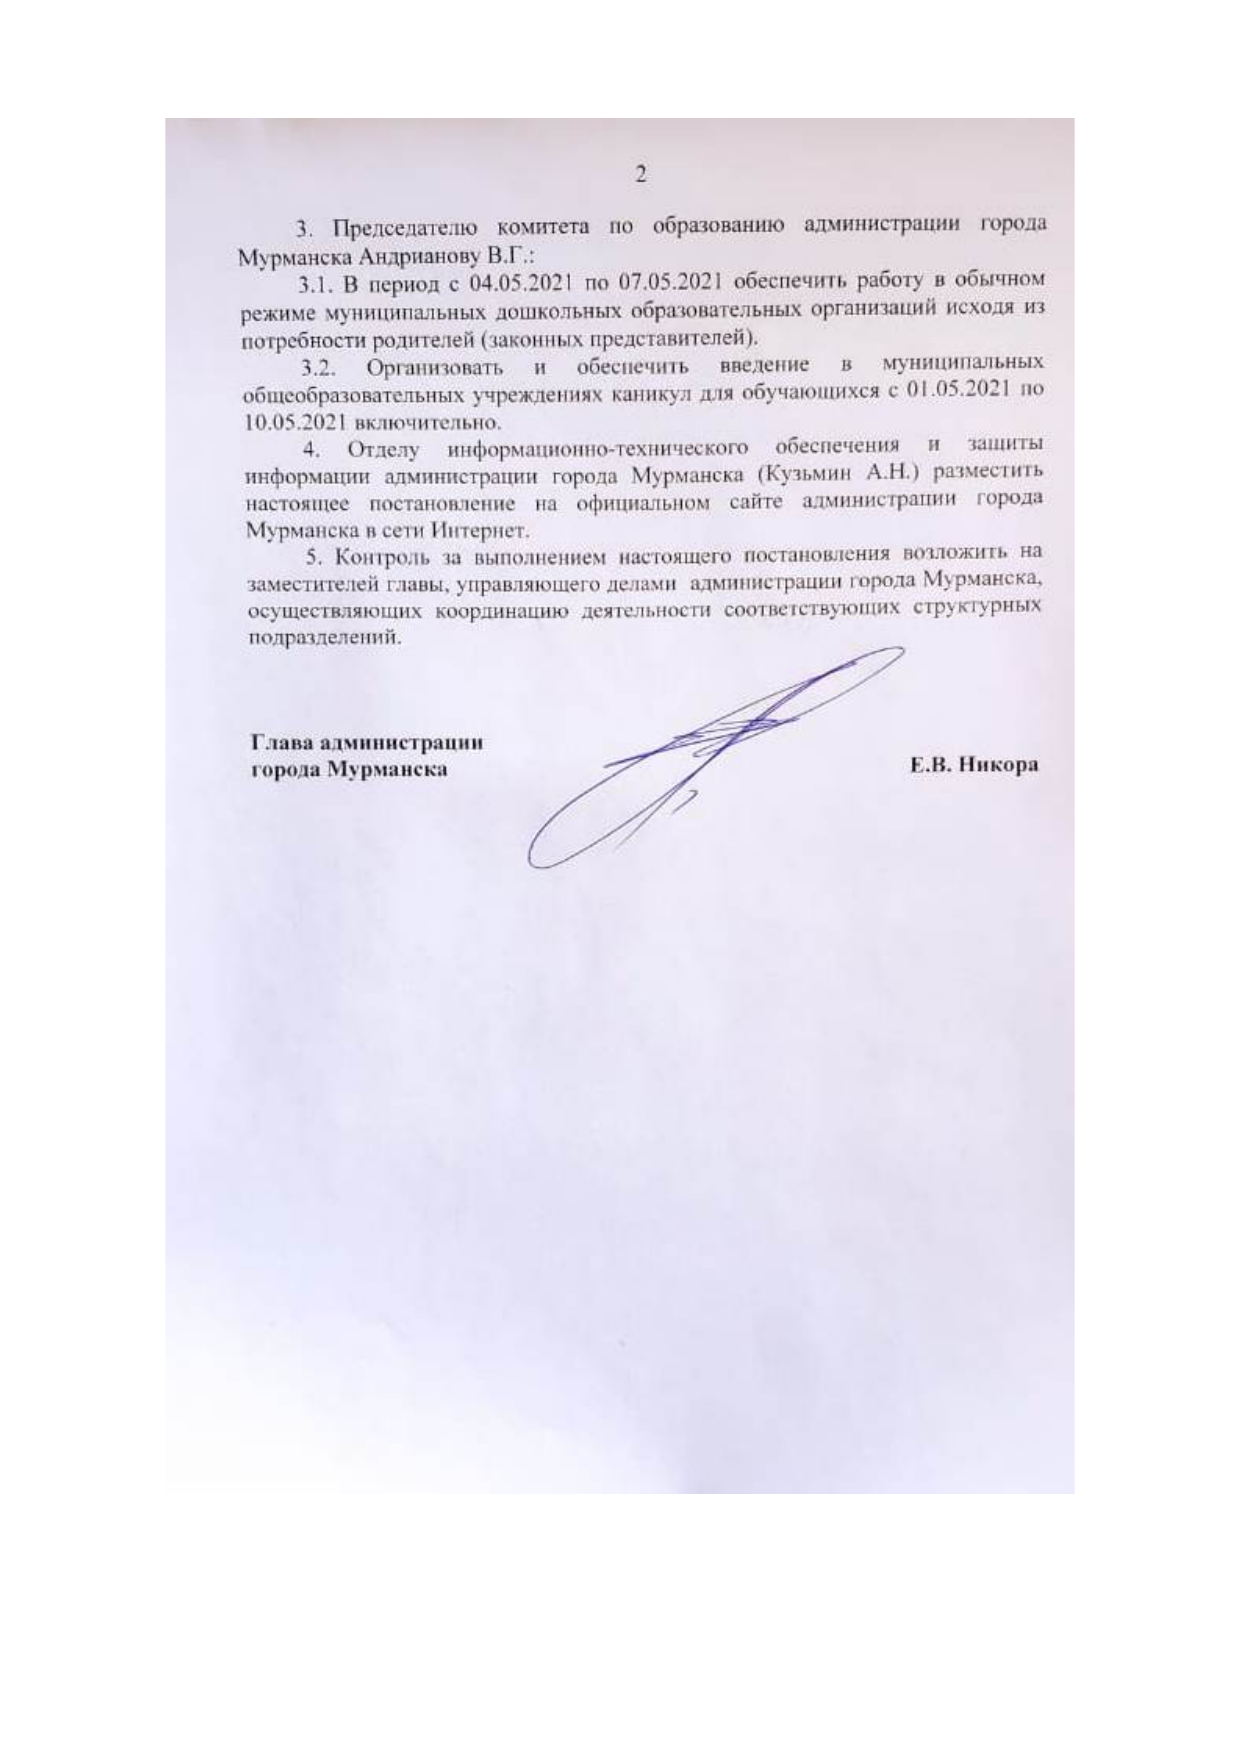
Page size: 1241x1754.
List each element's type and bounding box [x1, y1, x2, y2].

picture [165, 118, 1075, 1494]
